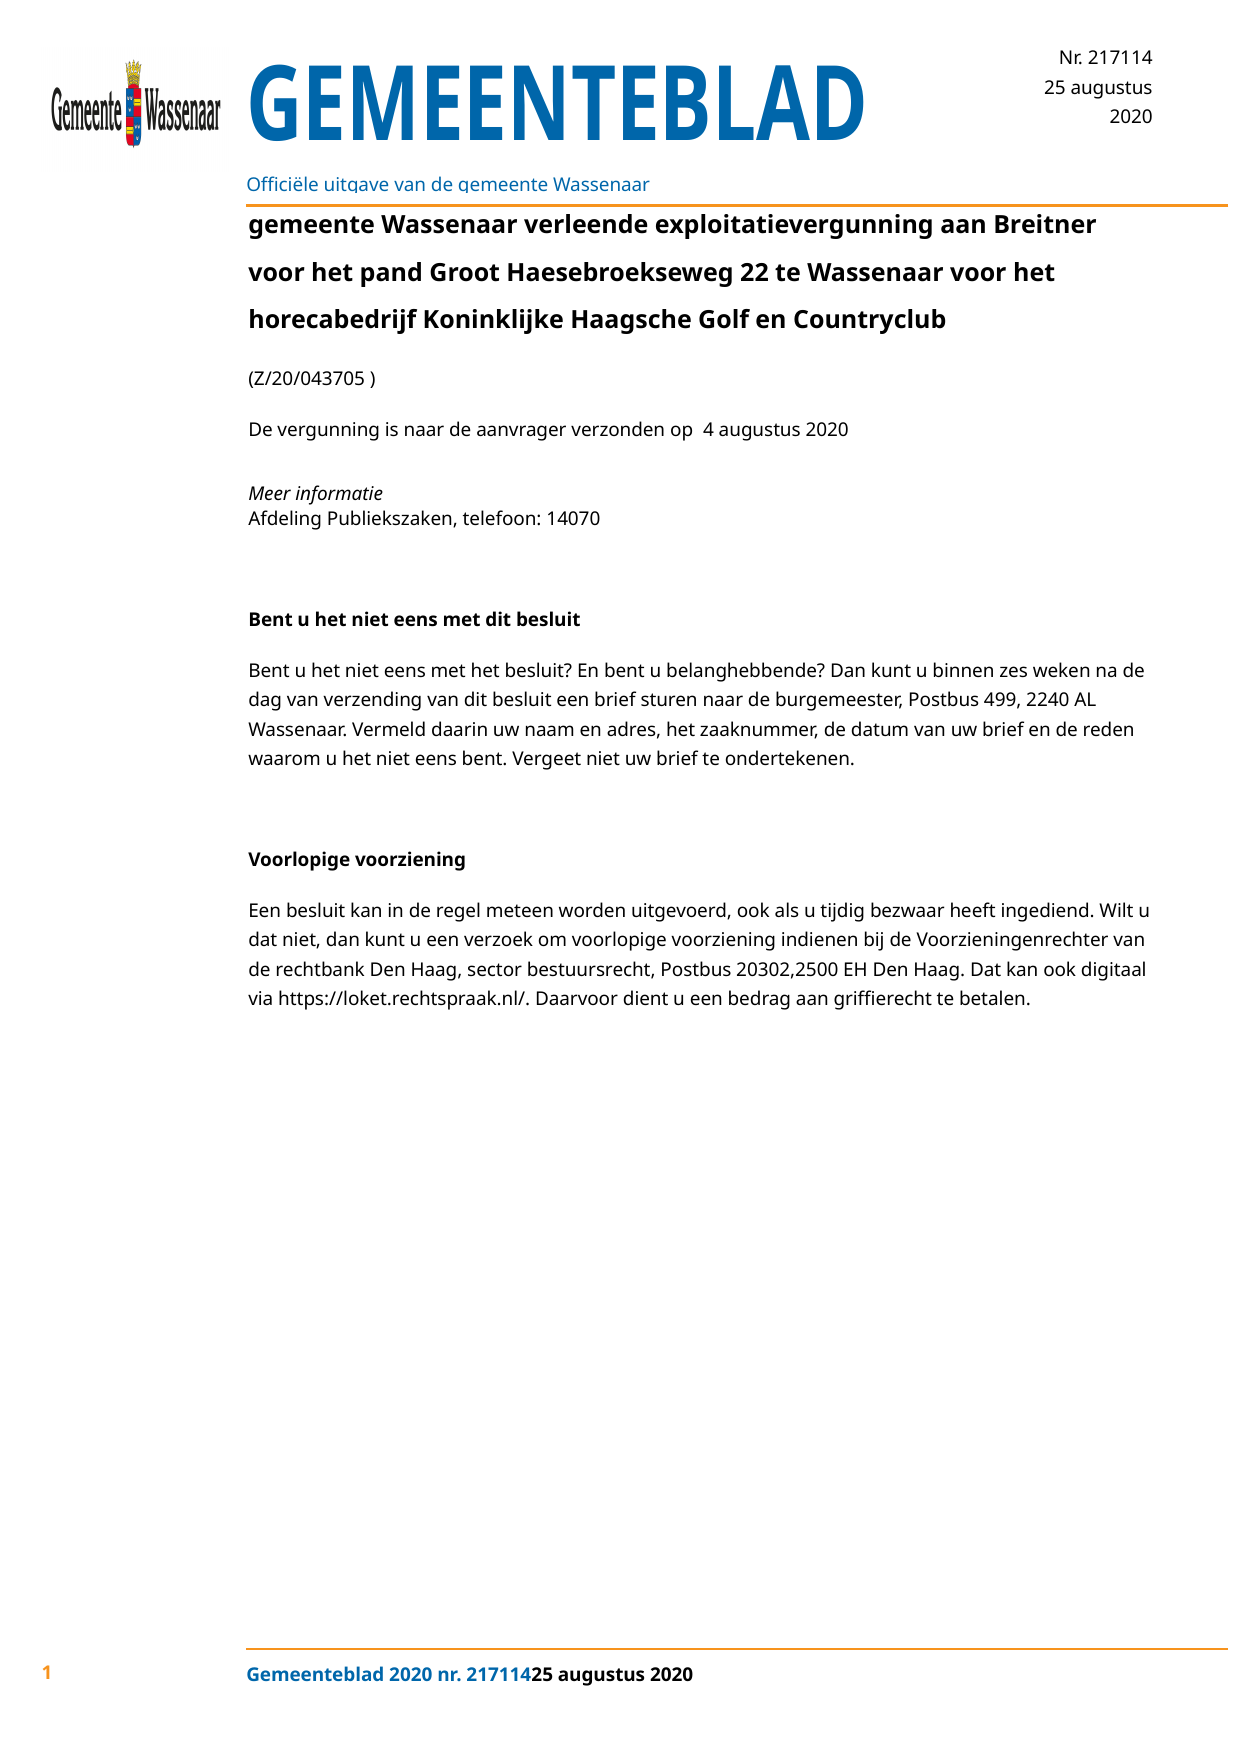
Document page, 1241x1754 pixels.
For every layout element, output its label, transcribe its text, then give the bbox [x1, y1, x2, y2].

text (Z/20/043705 ) [248, 366, 1152, 391]
text Meer informatie [248, 480, 1152, 506]
text gemeente Wassenaar verleende exploitatievergunning aan Breitner voor het pand Groot Haesebroekseweg 22 te Wassenaar voor het horecabedrijf Koninklijke Haagsche Golf en Countryclub [248, 207, 1152, 336]
text Afdeling Publiekszaken, telefoon: 14070 [248, 506, 1152, 531]
text Een besluit kan in de regel meteen worden uitgevoerd, ook als u tijdig bezwaar heeft ingediend. Wilt u dat niet, dan kunt u een verzoek om voorlopige voorziening indienen bij de Voorzieningenrechter van de rechtbank Den Haag, sector bestuursrecht, Postbus 20302,2500 EH Den Haag. Dat kan ook digitaal via https://loket.rechtspraak.nl/. Daarvoor dient u een bedrag aan griffierecht te betalen. [248, 897, 1152, 1011]
text Voorlopige voorziening [248, 846, 1152, 872]
picture [41, 47, 231, 172]
text Bent u het niet eens met dit besluit [248, 606, 1152, 632]
text Bent u het niet eens met het besluit? En bent u belanghebbende? Dan kunt u binnen zes weken na de dag van verzending van dit besluit een brief sturen naar de burgemeester, Postbus 499, 2240 AL Wassenaar. Vermeld daarin uw naam en adres, het zaaknummer, de datum van uw brief en de reden waarom u het niet eens bent. Vergeet niet uw brief te ondertekenen. [248, 657, 1152, 771]
text De vergunning is naar de aanvrager verzonden op 4 augustus 2020 [248, 416, 1152, 442]
